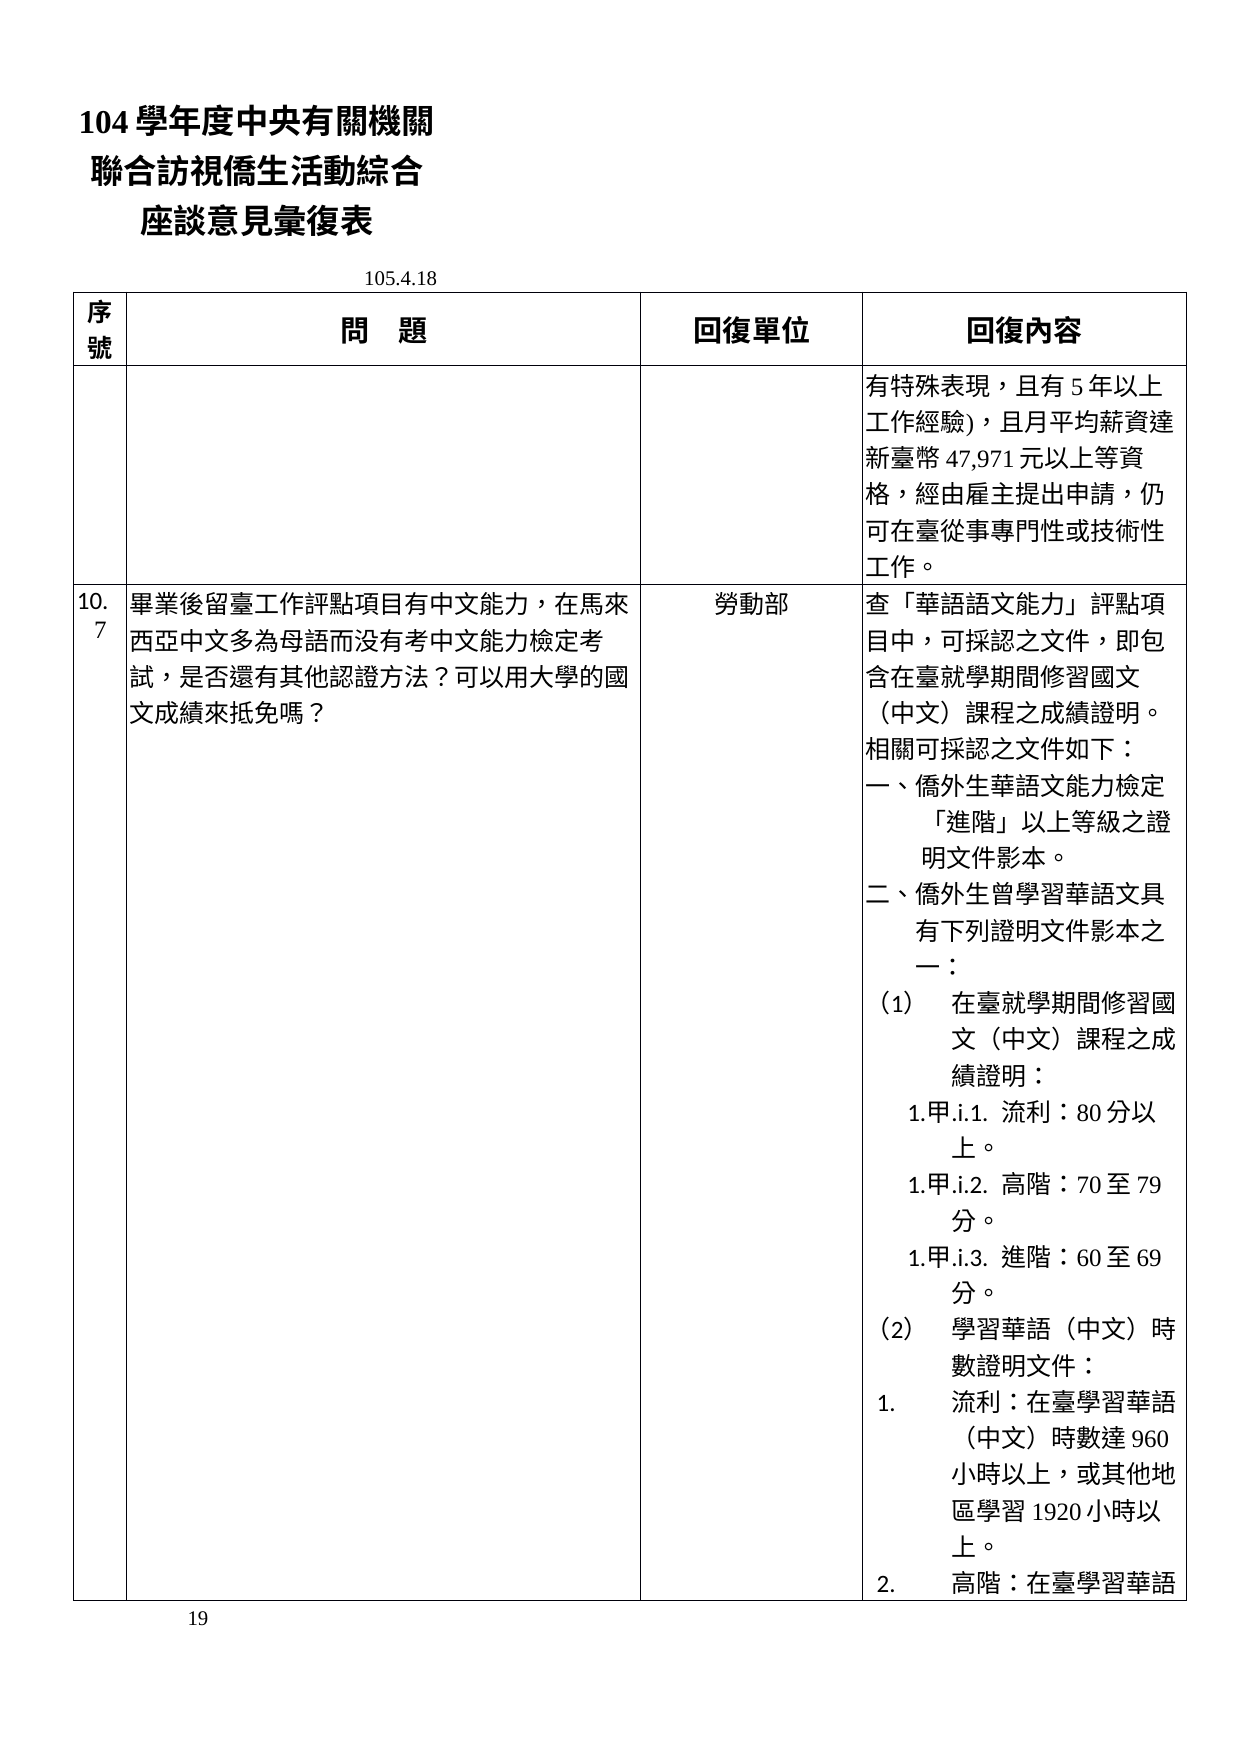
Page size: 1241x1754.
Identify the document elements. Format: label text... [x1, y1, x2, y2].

table_cell [74, 366, 126, 584]
table_cell 序號 [74, 293, 126, 365]
table_header [863, 75, 1186, 292]
table_header 104學年度中央有關機關聯合訪視僑生活動綜合座談意見彙復表 105.4.18 [74, 75, 439, 292]
table_cell 畢業後留臺工作評點項目有中文能力，在馬來西亞中文多為母語而没有考中文能力檢定考試，是否還有其他認證方法？可以用大學的國文成績來抵免嗎？ [127, 585, 640, 1600]
table_cell 問 題 [127, 293, 640, 365]
table_cell 7 [74, 585, 126, 1600]
table_header [440, 75, 641, 292]
table_cell 回復單位 [641, 293, 862, 365]
table_header [641, 75, 863, 292]
table_cell 回復內容 [863, 293, 1186, 365]
table_cell [127, 366, 640, 584]
table_cell 查「華語語文能力」評點項目中，可採認之文件，即包含在臺就學期間修習國文（中文）課程之成績證明。相關可採認之文件如下： 一、僑外生華語文能力檢定「進階」以上等級之證明文件影本。 二、僑外生曾學習華語文具有下列證明文件影本之一： 在臺就學期間修習國文（中文）課程之成績證明： 流利：80分以上。 高階：70至79分。 進階：60至69分。 學習華語（中文）時數證明文件： 流利：在臺學習華語（中文）時數達960小時以上，或其他地區學習1920小時以上。 高階：在臺學習華語（中文）時數達480小時以上，或其他地區學習960小時以上。 進階：在臺學習華語（中文）時數達360小時以上，或其他地區學習720小時以上。 [863, 585, 1186, 1600]
table_cell 有特殊表現，且有5年以上工作經驗)，且月平均薪資達新臺幣47,971元以上等資格，經由雇主提出申請，仍可在臺從事專門性或技術性工作。 [863, 366, 1186, 584]
table_cell 勞動部 [641, 585, 862, 1600]
table_cell [641, 366, 862, 584]
